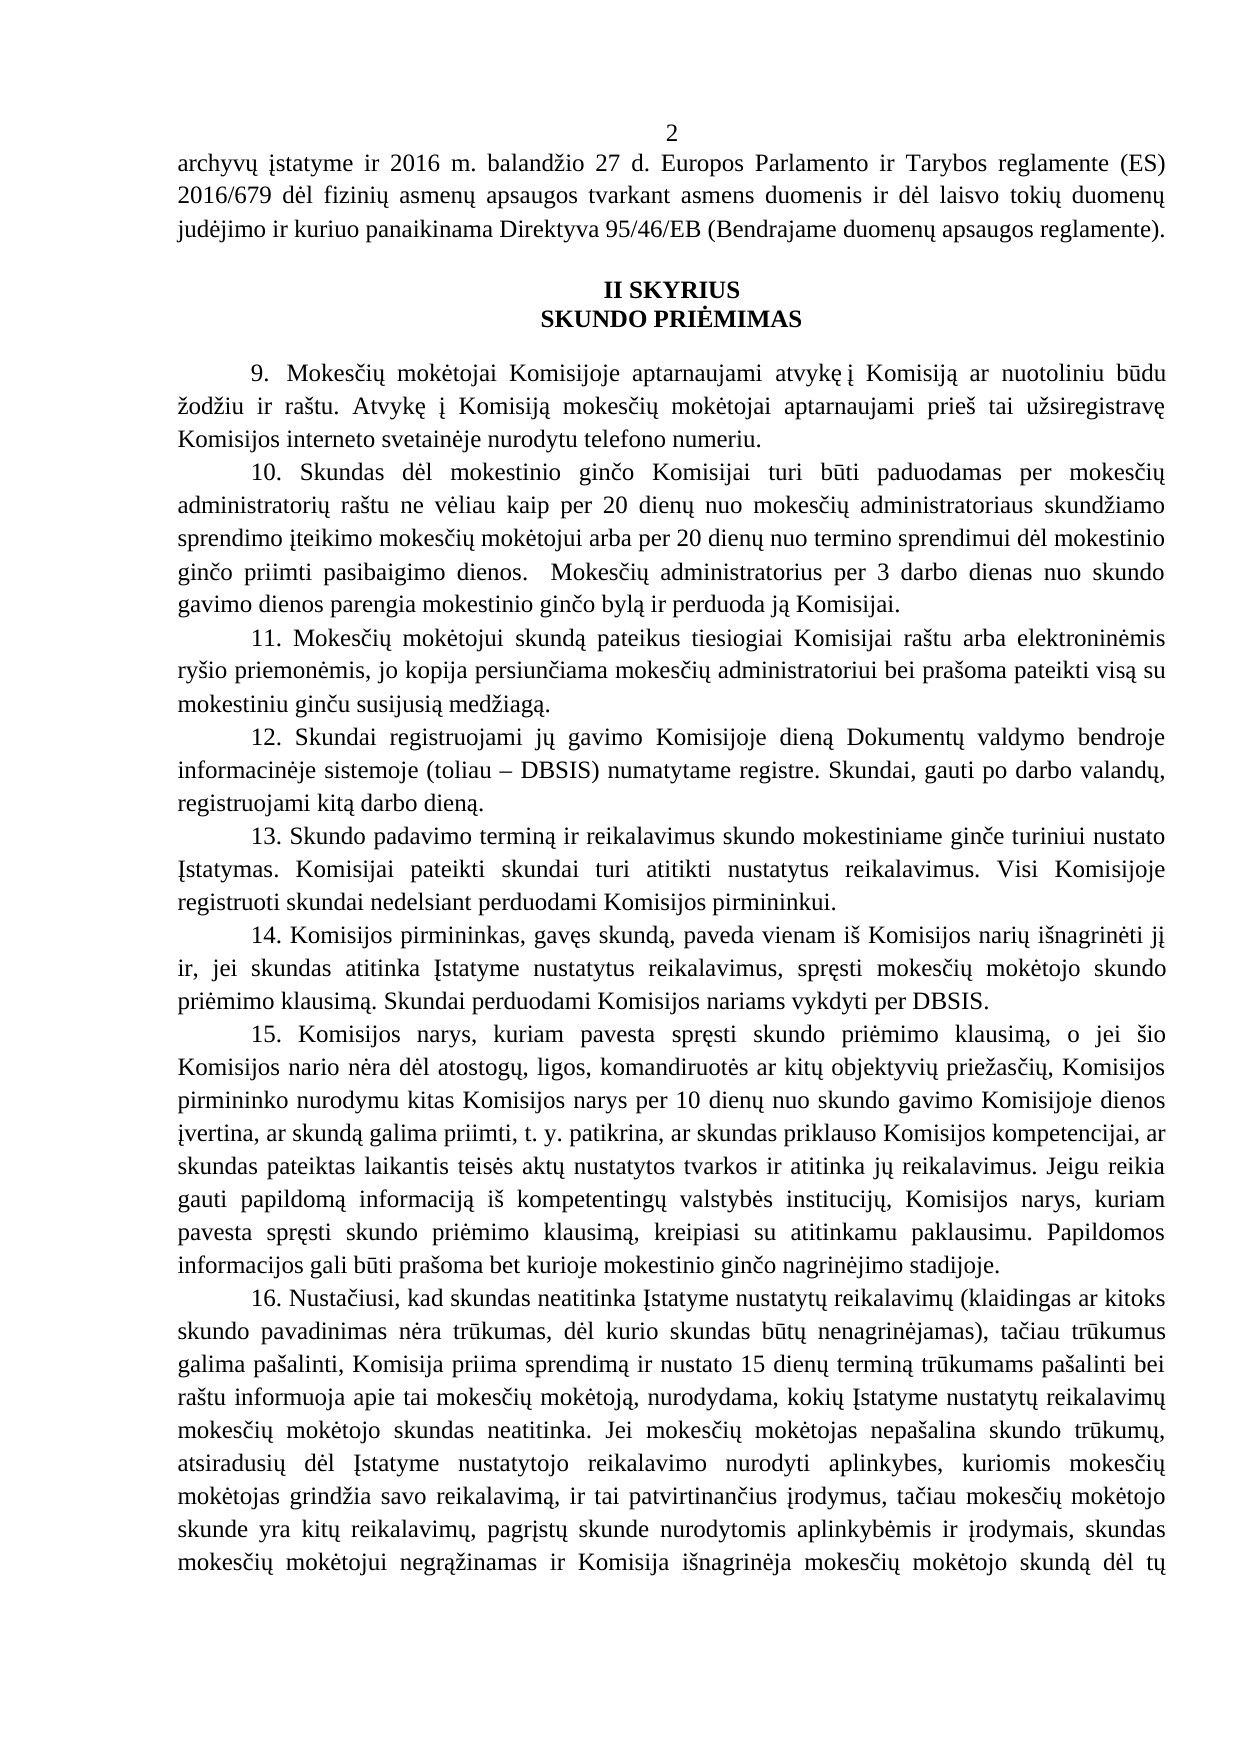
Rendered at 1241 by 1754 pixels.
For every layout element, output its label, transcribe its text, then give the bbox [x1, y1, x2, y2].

text 9. Mokesčių mokėtojai Komisijoje aptarnaujami atvykę į Komisiją ar nuotoliniu būdu žodžiu ir raštu. Atvykę į Komisiją mokesčių mokėtojai aptarnaujami prieš tai užsiregistravę Komisijos interneto svetainėje nurodytu telefono numeriu. [177, 358, 1166, 453]
text 13. Skundo padavimo terminą ir reikalavimus skundo mokestiniame ginče turiniui nustato Įstatymas. Komisijai pateikti skundai turi atitikti nustatytus reikalavimus. Visi Komisijoje registruoti skundai nedelsiant perduodami Komisijos pirmininkui. [177, 821, 1166, 916]
text archyvų įstatyme ir 2016 m. balandžio 27 d. Europos Parlamento ir Tarybos reglamente (ES) 2016/679 dėl fizinių asmenų apsaugos tvarkant asmens duomenis ir dėl laisvo tokių duomenų judėjimo ir kuriuo panaikinama Direktyva 95/46/EB (Bendrajame duomenų apsaugos reglamente). [177, 148, 1166, 242]
text 11. Mokesčių mokėtojui skundą pateikus tiesiogiai Komisijai raštu arba elektroninėmis ryšio priemonėmis, jo kopija persiunčiama mokesčių administratoriui bei prašoma pateikti visą su mokestiniu ginču susijusią medžiagą. [177, 623, 1166, 717]
text SKUNDO PRIĖMIMAS [177, 304, 1166, 333]
text 10. Skundas dėl mokestinio ginčo Komisijai turi būti paduodamas per mokesčių administratorių raštu ne vėliau kaip per 20 dienų nuo mokesčių administratoriaus skundžiamo sprendimo įteikimo mokesčių mokėtojui arba per 20 dienų nuo termino sprendimui dėl mokestinio ginčo priimti pasibaigimo dienos. Mokesčių administratorius per 3 darbo dienas nuo skundo gavimo dienos parengia mokestinio ginčo bylą ir perduoda ją Komisijai. [177, 457, 1166, 618]
text 12. Skundai registruojami jų gavimo Komisijoje dieną Dokumentų valdymo bendroje informacinėje sistemoje (toliau – DBSIS) numatytame registre. Skundai, gauti po darbo valandų, registruojami kitą darbo dieną. [177, 722, 1166, 816]
text 15. Komisijos narys, kuriam pavesta spręsti skundo priėmimo klausimą, o jei šio Komisijos nario nėra dėl atostogų, ligos, komandiruotės ar kitų objektyvių priežasčių, Komisijos pirmininko nurodymu kitas Komisijos narys per 10 dienų nuo skundo gavimo Komisijoje dienos įvertina, ar skundą galima priimti, t. y. patikrina, ar skundas priklauso Komisijos kompetencijai, ar skundas pateiktas laikantis teisės aktų nustatytos tvarkos ir atitinka jų reikalavimus. Jeigu reikia gauti papildomą informaciją iš kompetentingų valstybės institucijų, Komisijos narys, kuriam pavesta spręsti skundo priėmimo klausimą, kreipiasi su atitinkamu paklausimu. Papildomos informacijos gali būti prašoma bet kurioje mokestinio ginčo nagrinėjimo stadijoje. [177, 1019, 1166, 1279]
text II SKYRIUS [177, 275, 1166, 304]
text 14. Komisijos pirmininkas, gavęs skundą, paveda vienam iš Komisijos narių išnagrinėti jį ir, jei skundas atitinka Įstatyme nustatytus reikalavimus, spręsti mokesčių mokėtojo skundo priėmimo klausimą. Skundai perduodami Komisijos nariams vykdyti per DBSIS. [177, 920, 1166, 1014]
text 16. Nustačiusi, kad skundas neatitinka Įstatyme nustatytų reikalavimų (klaidingas ar kitoks skundo pavadinimas nėra trūkumas, dėl kurio skundas būtų nenagrinėjamas), tačiau trūkumus galima pašalinti, Komisija priima sprendimą ir nustato 15 dienų terminą trūkumams pašalinti bei raštu informuoja apie tai mokesčių mokėtoją, nurodydama, kokių Įstatyme nustatytų reikalavimų mokesčių mokėtojo skundas neatitinka. Jei mokesčių mokėtojas nepašalina skundo trūkumų, atsiradusių dėl Įstatyme nustatytojo reikalavimo nurodyti aplinkybes, kuriomis mokesčių mokėtojas grindžia savo reikalavimą, ir tai patvirtinančius įrodymus, tačiau mokesčių mokėtojo skunde yra kitų reikalavimų, pagrįstų skunde nurodytomis aplinkybėmis ir įrodymais, skundas mokesčių mokėtojui negrąžinamas ir Komisija išnagrinėja mokesčių mokėtojo skundą dėl tų [177, 1283, 1166, 1576]
